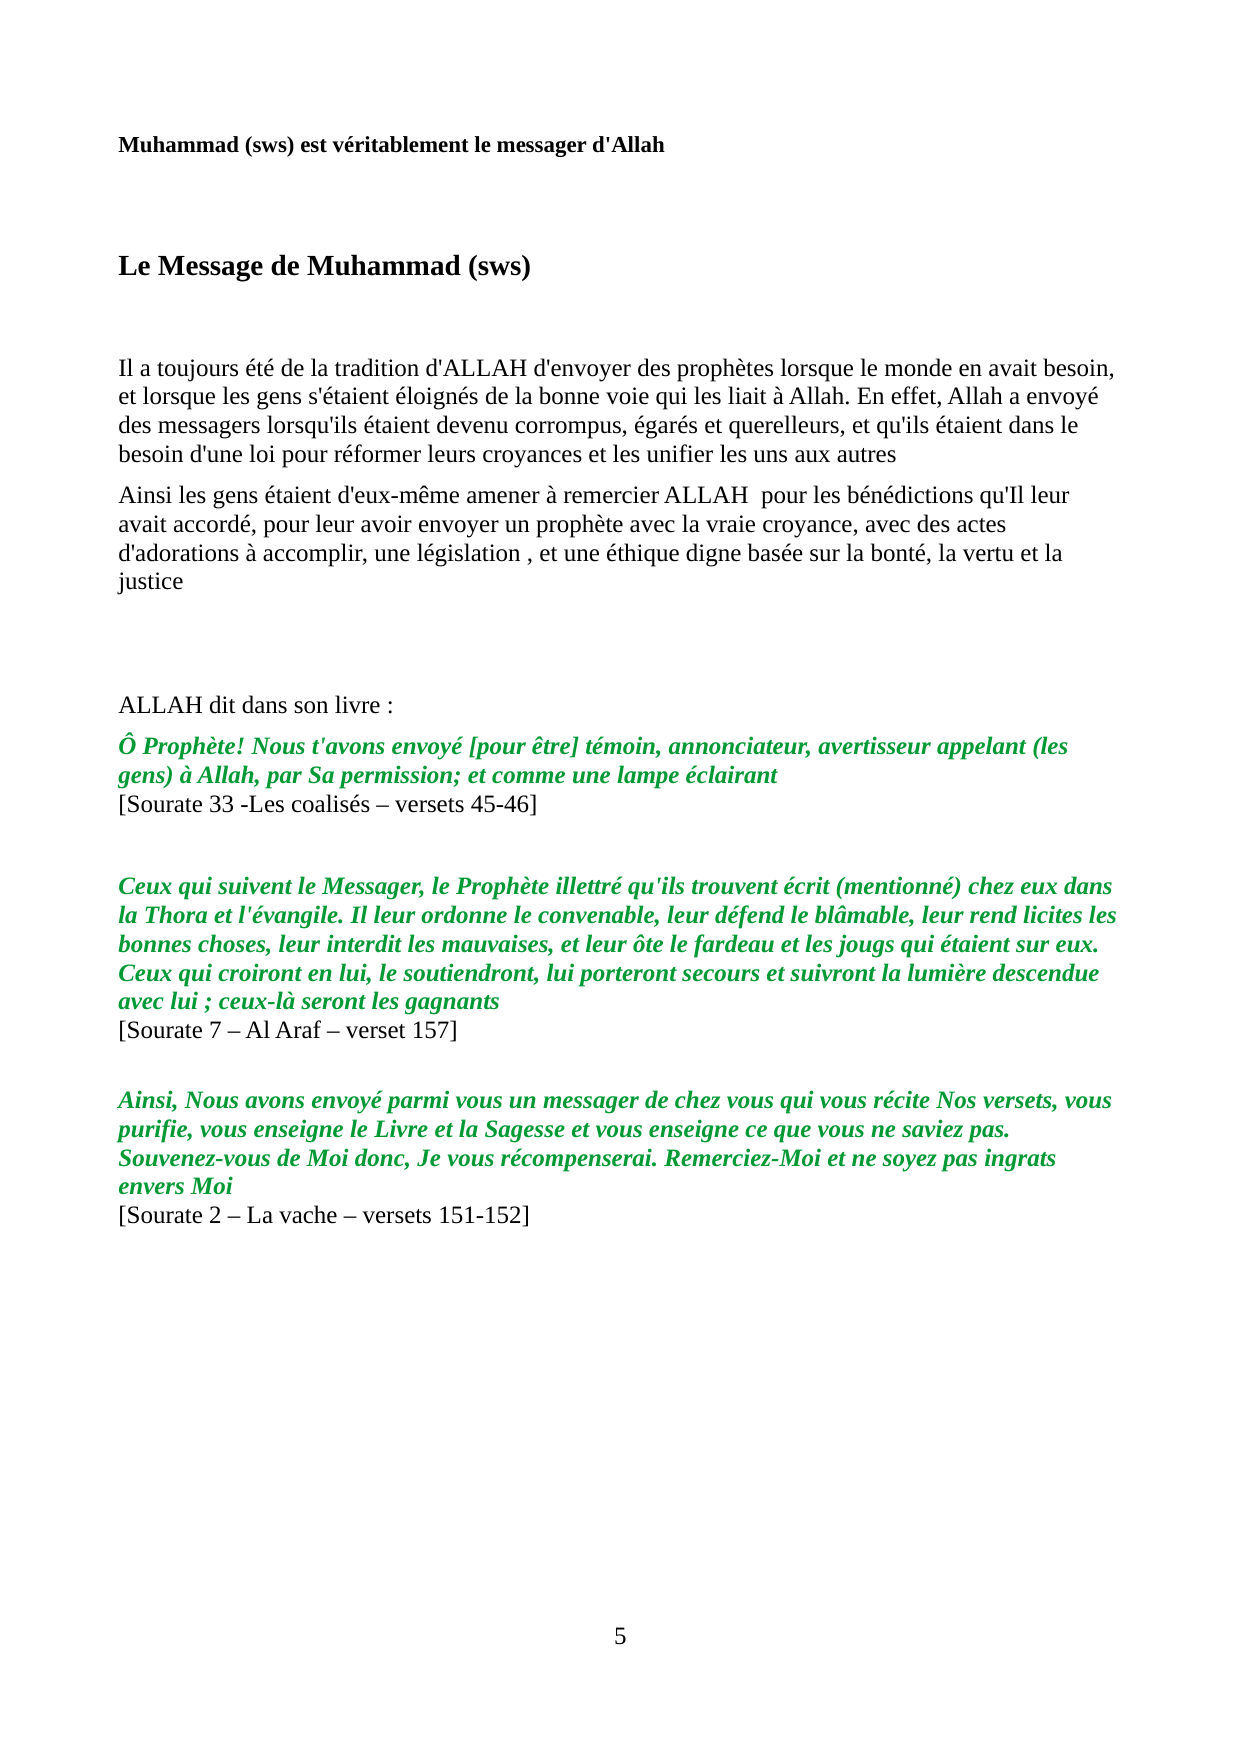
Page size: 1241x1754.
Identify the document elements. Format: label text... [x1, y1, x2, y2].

text ALLAH dit dans son livre : [118, 690, 1122, 719]
text Ainsi les gens étaient d'eux-même amener à remercier ALLAH pour les bénédictions qu'Il leur avait accordé, pour leur avoir envoyer un prophète avec la vraie croyance, avec des actes d'adorations à accomplir, une législation , et une éthique digne basée sur la bonté, la vertu et la justice [118, 480, 1122, 595]
text Il a toujours été de la tradition d'ALLAH d'envoyer des prophètes lorsque le monde en avait besoin, et lorsque les gens s'étaient éloignés de la bonne voie qui les liait à Allah. En effet, Allah a envoyé des messagers lorsqu'ils étaient devenu corrompus, égarés et querelleurs, et qu'ils étaient dans le besoin d'une loi pour réformer leurs croyances et les unifier les uns aux autres [118, 353, 1122, 468]
text Ô Prophète! Nous t'avons envoyé [pour être] témoin, annonciateur, avertisseur appelant (les gens) à Allah, par Sa permission; et comme une lampe éclairant [118, 731, 1122, 789]
text Ceux qui suivent le Messager, le Prophète illettré qu'ils trouvent écrit (mentionné) chez eux dans la Thora et l'évangile. Il leur ordonne le convenable, leur défend le blâmable, leur rend licites les bonnes choses, leur interdit les mauvaises, et leur ôte le fardeau et les jougs qui étaient sur eux. Ceux qui croiront en lui, le soutiendront, lui porteront secours et suivront la lumière descendue avec lui ; ceux-là seront les gagnants [118, 871, 1122, 1015]
text [Sourate 2 – La vache – versets 151-152] [118, 1200, 1122, 1229]
text Le Message de Muhammad (sws) [118, 248, 1122, 282]
text Ainsi, Nous avons envoyé parmi vous un messager de chez vous qui vous récite Nos versets, vous purifie, vous enseigne le Livre et la Sagesse et vous enseigne ce que vous ne saviez pas. Souvenez-vous de Moi donc, Je vous récompenserai. Remerciez-Moi et ne soyez pas ingrats envers Moi [118, 1085, 1122, 1200]
text [Sourate 33 -Les coalisés – versets 45-46] [118, 789, 1122, 818]
text [Sourate 7 – Al Araf – verset 157] [118, 1015, 1122, 1044]
